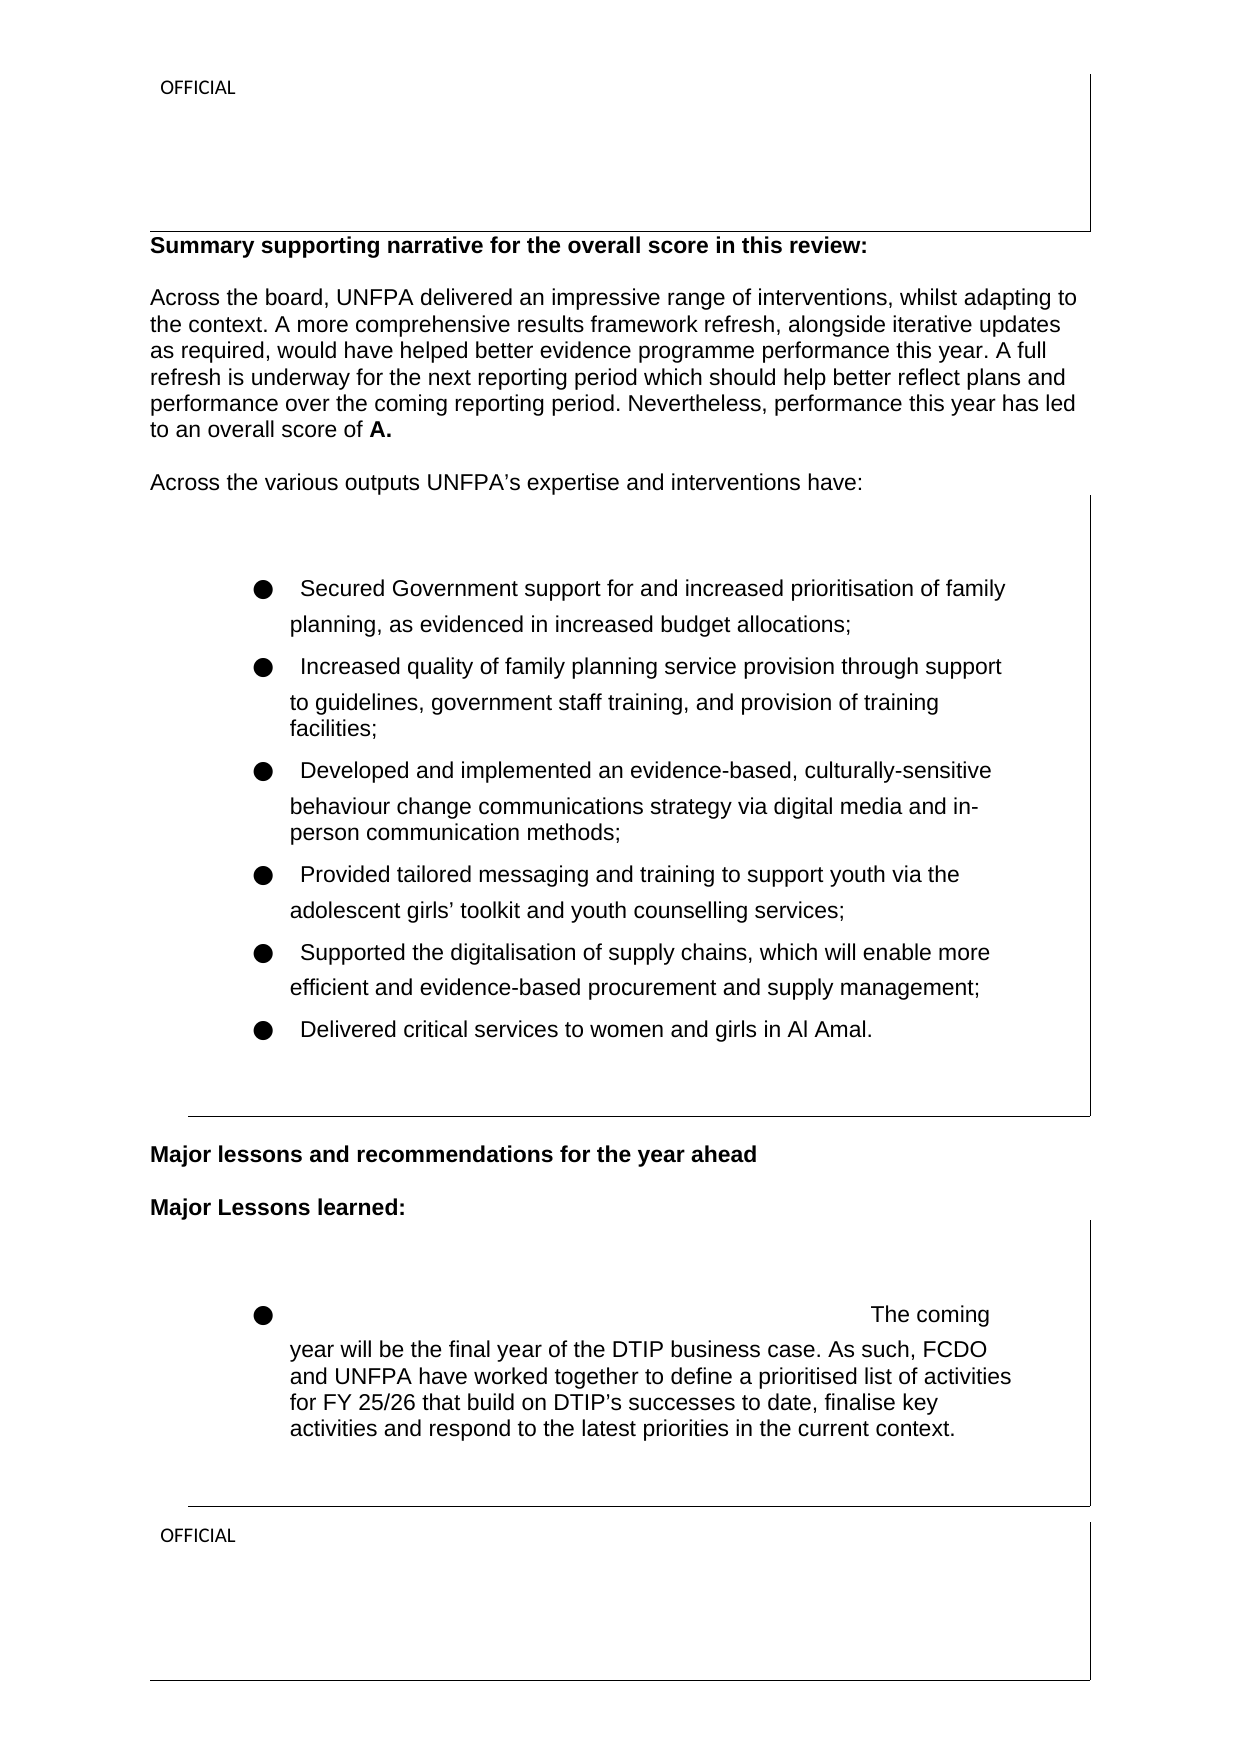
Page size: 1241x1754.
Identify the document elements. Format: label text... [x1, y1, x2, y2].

list The coming year will be the final year of the DTIP business case. As such, FCDO and UNFPA have worked together to define a prioritised list of activities for FY 25/26 that build on DTIP’s successes to date, finalise key activities and respond to the latest priorities in the current context. [187, 1220, 1090, 1506]
text Major lessons and recommendations for the year ahead [150, 1141, 1090, 1168]
text Across the board, UNFPA delivered an impressive range of interventions, whilst adapting to the context. A more comprehensive results framework refresh, alongside iterative updates as required, would have helped better evidence programme performance this year. A full refresh is underway for the next reporting period which should help better reflect plans and performance over the coming reporting period. Nevertheless, performance this year has led to an overall score of A. [150, 284, 1090, 442]
list Provided tailored messaging and training to support youth via the adolescent girls’ toolkit and youth counselling services; [187, 845, 1090, 923]
list Developed and implemented an evidence-based, culturally-sensitive behaviour change communications strategy via digital media and in-person communication methods; [187, 741, 1090, 845]
list Secured Government support for and increased prioritisation of family planning, as evidenced in increased budget allocations; [187, 495, 1090, 637]
text Across the various outputs UNFPA’s expertise and interventions have: [150, 469, 1090, 495]
text Summary supporting narrative for the overall score in this review: [150, 232, 1090, 258]
list Supported the digitalisation of supply chains, which will enable more efficient and evidence-based procurement and supply management; [187, 923, 1090, 1001]
list Increased quality of family planning service provision through support to guidelines, government staff training, and provision of training facilities; [187, 637, 1090, 741]
text Major Lessons learned: [150, 1194, 1090, 1220]
list Delivered critical services to women and girls in Al Amal. [187, 1001, 1090, 1116]
